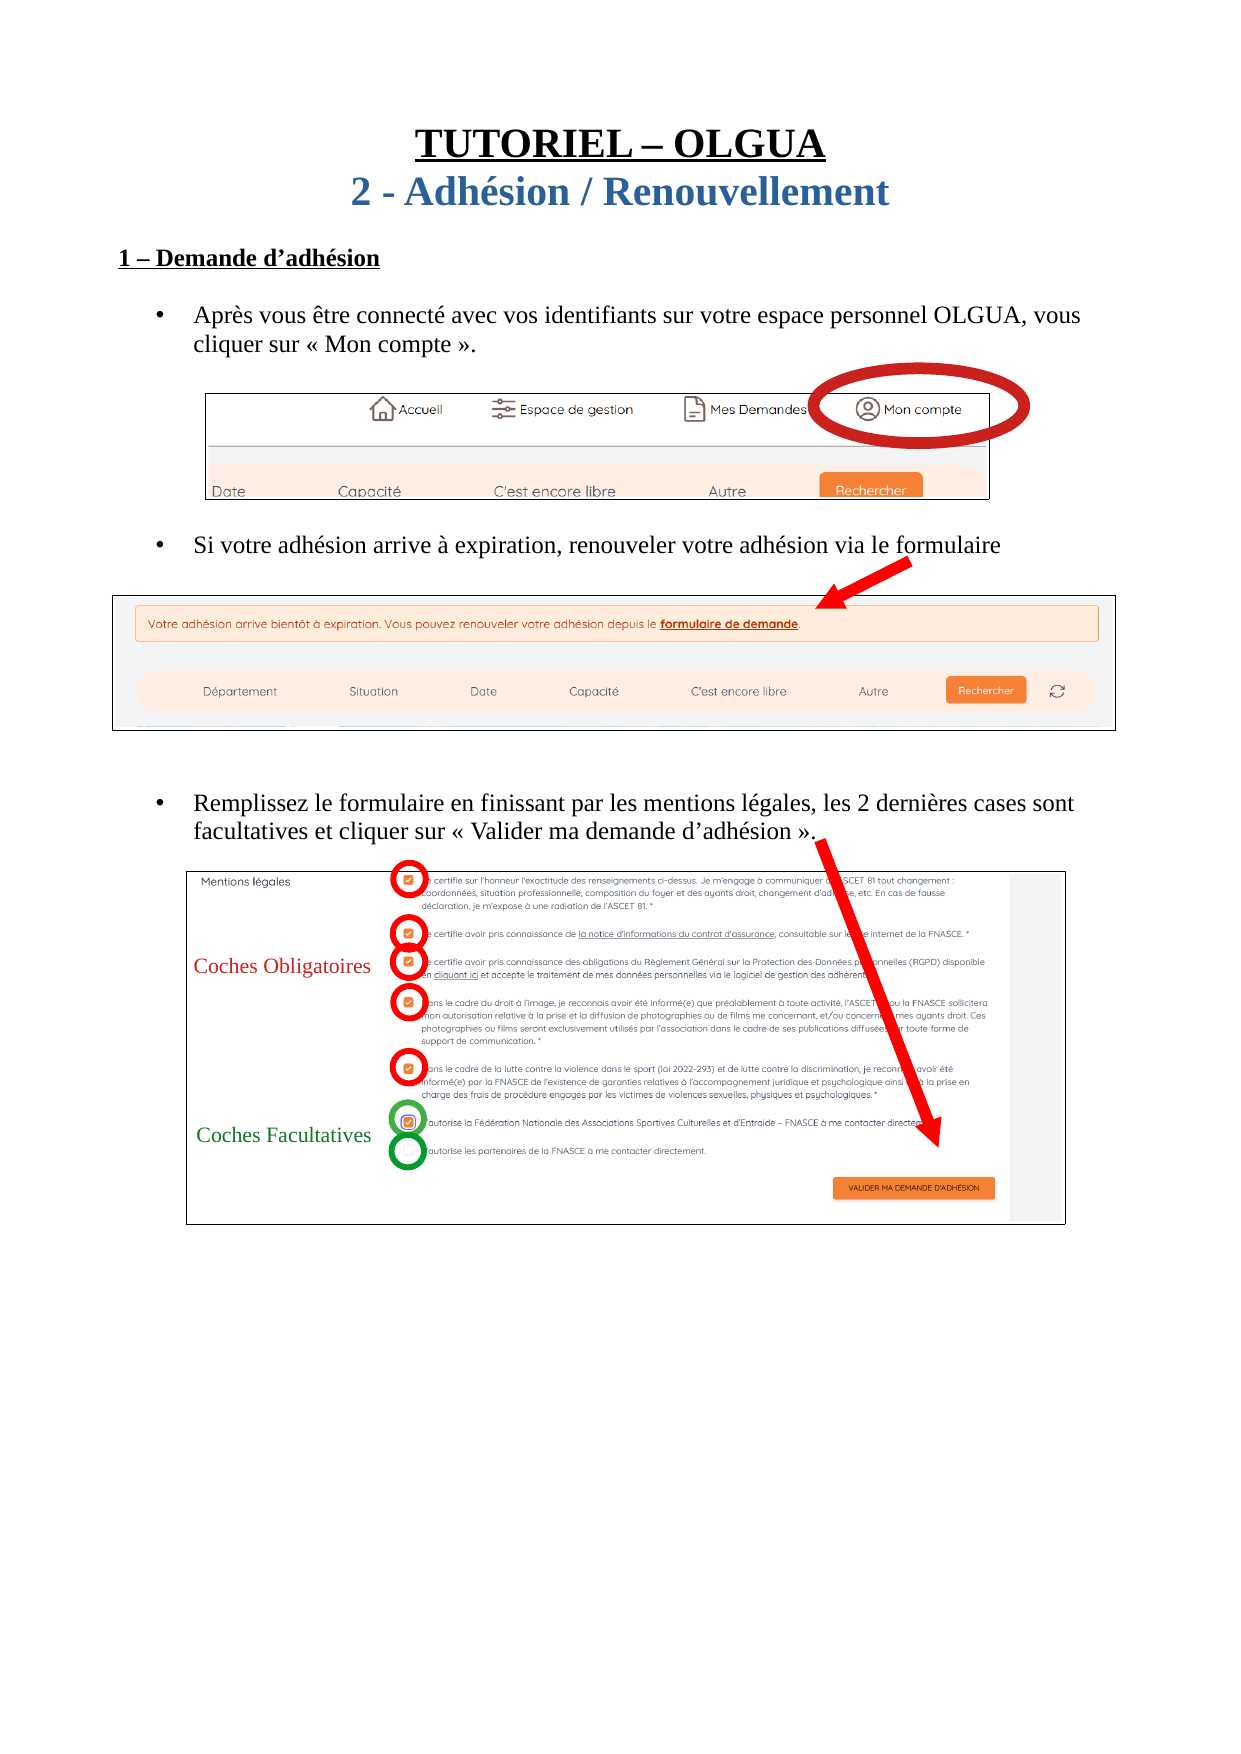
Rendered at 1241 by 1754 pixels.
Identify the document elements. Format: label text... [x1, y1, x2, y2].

picture [208, 396, 987, 497]
text TUTORIEL – OLGUA [118, 118, 1122, 166]
picture [820, 396, 987, 437]
text 2 - Adhésion / Renouvellement [118, 166, 1122, 214]
text 1 – Demande d’adhésion [118, 243, 1122, 271]
picture [188, 874, 1062, 1221]
list Remplissez le formulaire en finissant par les mentions légales, les 2 dernières cases sont facultatives et cliquer sur « Valider ma demande d’adhésion ». [156, 788, 1122, 845]
list Après vous être connecté avec vos identifiants sur votre espace personnel OLGUA, vous cliquer sur « Mon compte ». [156, 300, 1122, 358]
list Si votre adhésion arrive à expiration, renouveler votre adhésion via le formulaire [156, 530, 1122, 559]
picture [114, 597, 1113, 727]
picture [397, 874, 422, 892]
